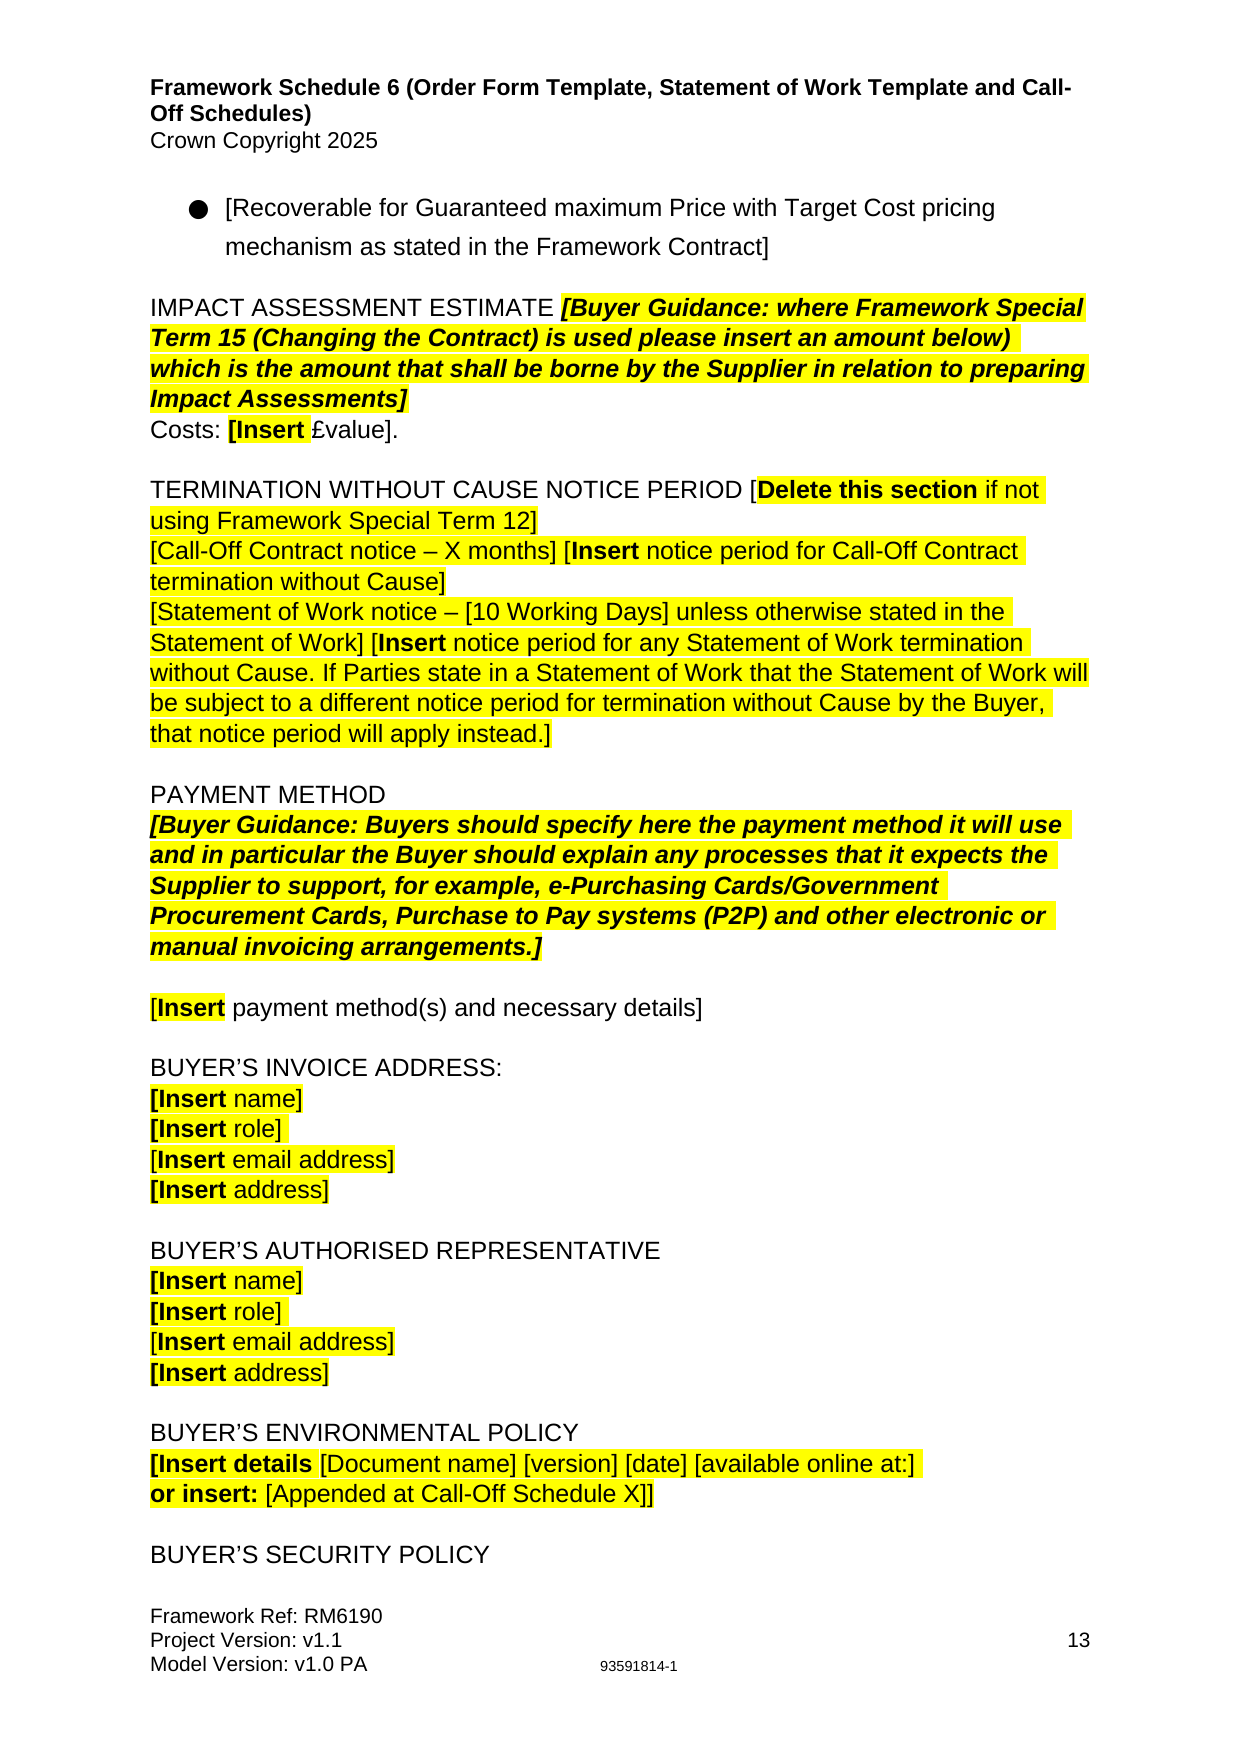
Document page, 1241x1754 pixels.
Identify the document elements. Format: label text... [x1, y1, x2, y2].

text or insert: [Appended at Call-Off Schedule X]] [150, 1479, 1090, 1508]
text BUYER’S INVOICE ADDRESS: [150, 1053, 1090, 1082]
text BUYER’S SECURITY POLICY [150, 1540, 1090, 1569]
text [Insert email address] [150, 1145, 1090, 1173]
text PAYMENT METHOD [150, 780, 1090, 808]
text [Insert role] [150, 1114, 1090, 1143]
text [Insert name] [150, 1266, 1090, 1295]
text [Insert role] [150, 1297, 1090, 1326]
text [Insert address] [150, 1175, 1090, 1204]
text [Statement of Work notice – [10 Working Days] unless otherwise stated in the Statement of Work] [Insert notice period for any Statement of Work termination without Cause. If Parties state in a Statement of Work that the Statement of Work will be subject to a different notice period for termination without Cause by the Buyer, that notice period will apply instead.] [150, 597, 1090, 748]
list [Recoverable for Guaranteed maximum Price with Target Cost pricing mechanism as stated in the Framework Contract] [187, 179, 1090, 261]
text [Insert details [Document name] [version] [date] [available online at:] [150, 1449, 1090, 1478]
text [Buyer Guidance: Buyers should specify here the payment method it will use and in particular the Buyer should explain any processes that it expects the Supplier to support, for example, e-Purchasing Cards/Government Procurement Cards, Purchase to Pay systems (P2P) and other electronic or manual invoicing arrangements.] [150, 810, 1090, 961]
text BUYER’S AUTHORISED REPRESENTATIVE [150, 1236, 1090, 1265]
text [Insert payment method(s) and necessary details] [150, 993, 1090, 1021]
text Costs: [Insert £value]. [150, 415, 1090, 443]
text BUYER’S ENVIRONMENTAL POLICY [150, 1418, 1090, 1447]
text [Insert name] [150, 1084, 1090, 1113]
text [Insert address] [150, 1358, 1090, 1386]
text [Call-Off Contract notice – X months] [Insert notice period for Call-Off Contract termination without Cause] [150, 536, 1090, 596]
text [Insert email address] [150, 1327, 1090, 1356]
text TERMINATION WITHOUT CAUSE NOTICE PERIOD [Delete this section if not using Framework Special Term 12] [150, 476, 1090, 535]
text IMPACT ASSESSMENT ESTIMATE [Buyer Guidance: where Framework Special Term 15 (Changing the Contract) is used please insert an amount below) which is the amount that shall be borne by the Supplier in relation to preparing Impact Assessments] [150, 293, 1090, 413]
